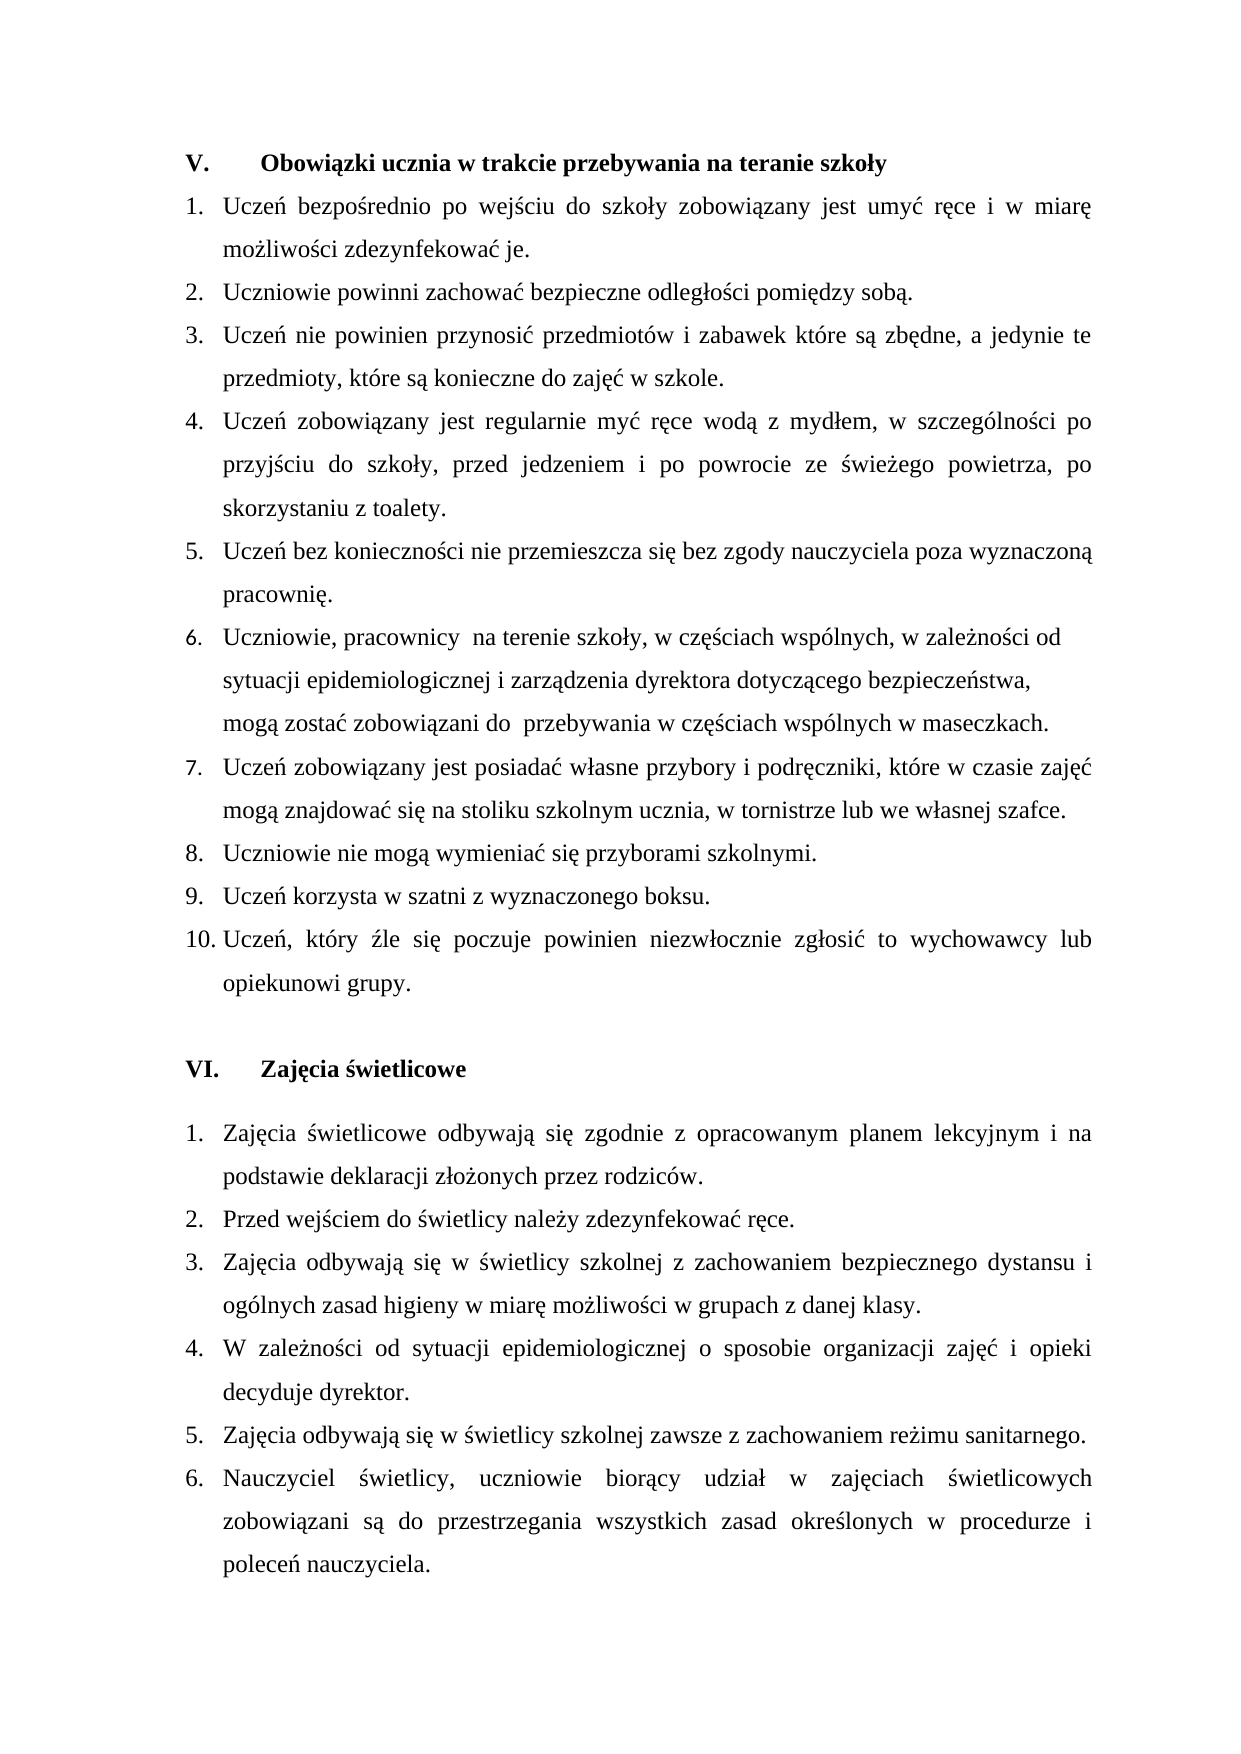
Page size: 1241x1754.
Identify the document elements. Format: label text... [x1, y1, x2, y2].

list Uczniowie, pracownicy na terenie szkoły, w częściach wspólnych, w zależności od sytuacji epidemiologicznej i zarządzenia dyrektora dotyczącego bezpieczeństwa, mogą zostać zobowiązani do przebywania w częściach wspólnych w maseczkach. [185, 622, 1093, 737]
list Zajęcia odbywają się w świetlicy szkolnej z zachowaniem bezpiecznego dystansu i ogólnych zasad higieny w miarę możliwości w grupach z danej klasy. [185, 1247, 1093, 1319]
list Uczeń zobowiązany jest regularnie myć ręce wodą z mydłem, w szczególności po przyjściu do szkoły, przed jedzeniem i po powrocie ze świeżego powietrza, po skorzystaniu z toalety. [185, 406, 1093, 521]
list Obowiązki ucznia w trakcie przebywania na teranie szkoły [185, 148, 1093, 176]
list Uczeń korzysta w szatni z wyznaczonego boksu. [185, 881, 1093, 910]
list Zajęcia świetlicowe odbywają się zgodnie z opracowanym planem lekcyjnym i na podstawie deklaracji złożonych przez rodziców. [185, 1118, 1093, 1190]
list Zajęcia odbywają się w świetlicy szkolnej zawsze z zachowaniem reżimu sanitarnego. [185, 1420, 1093, 1448]
list Uczeń nie powinien przynosić przedmiotów i zabawek które są zbędne, a jedynie te przedmioty, które są konieczne do zajęć w szkole. [185, 320, 1093, 392]
list Uczniowie nie mogą wymieniać się przyborami szkolnymi. [185, 838, 1093, 867]
list Zajęcia świetlicowe [185, 1054, 1093, 1083]
list Uczeń, który źle się poczuje powinien niezwłocznie zgłosić to wychowawcy lub opiekunowi grupy. [185, 924, 1093, 996]
list Nauczyciel świetlicy, uczniowie biorący udział w zajęciach świetlicowych zobowiązani są do przestrzegania wszystkich zasad określonych w procedurze i poleceń nauczyciela. [185, 1463, 1093, 1578]
list Uczeń bez konieczności nie przemieszcza się bez zgody nauczyciela poza wyznaczoną pracownię. [185, 536, 1093, 608]
list W zależności od sytuacji epidemiologicznej o sposobie organizacji zajęć i opieki decyduje dyrektor. [185, 1333, 1093, 1405]
list Uczeń bezpośrednio po wejściu do szkoły zobowiązany jest umyć ręce i w miarę możliwości zdezynfekować je. [185, 191, 1093, 263]
list Przed wejściem do świetlicy należy zdezynfekować ręce. [185, 1204, 1093, 1233]
list Uczeń zobowiązany jest posiadać własne przybory i podręczniki, które w czasie zajęć mogą znajdować się na stoliku szkolnym ucznia, w tornistrze lub we własnej szafce. [185, 752, 1093, 824]
list Uczniowie powinni zachować bezpieczne odległości pomiędzy sobą. [185, 277, 1093, 306]
